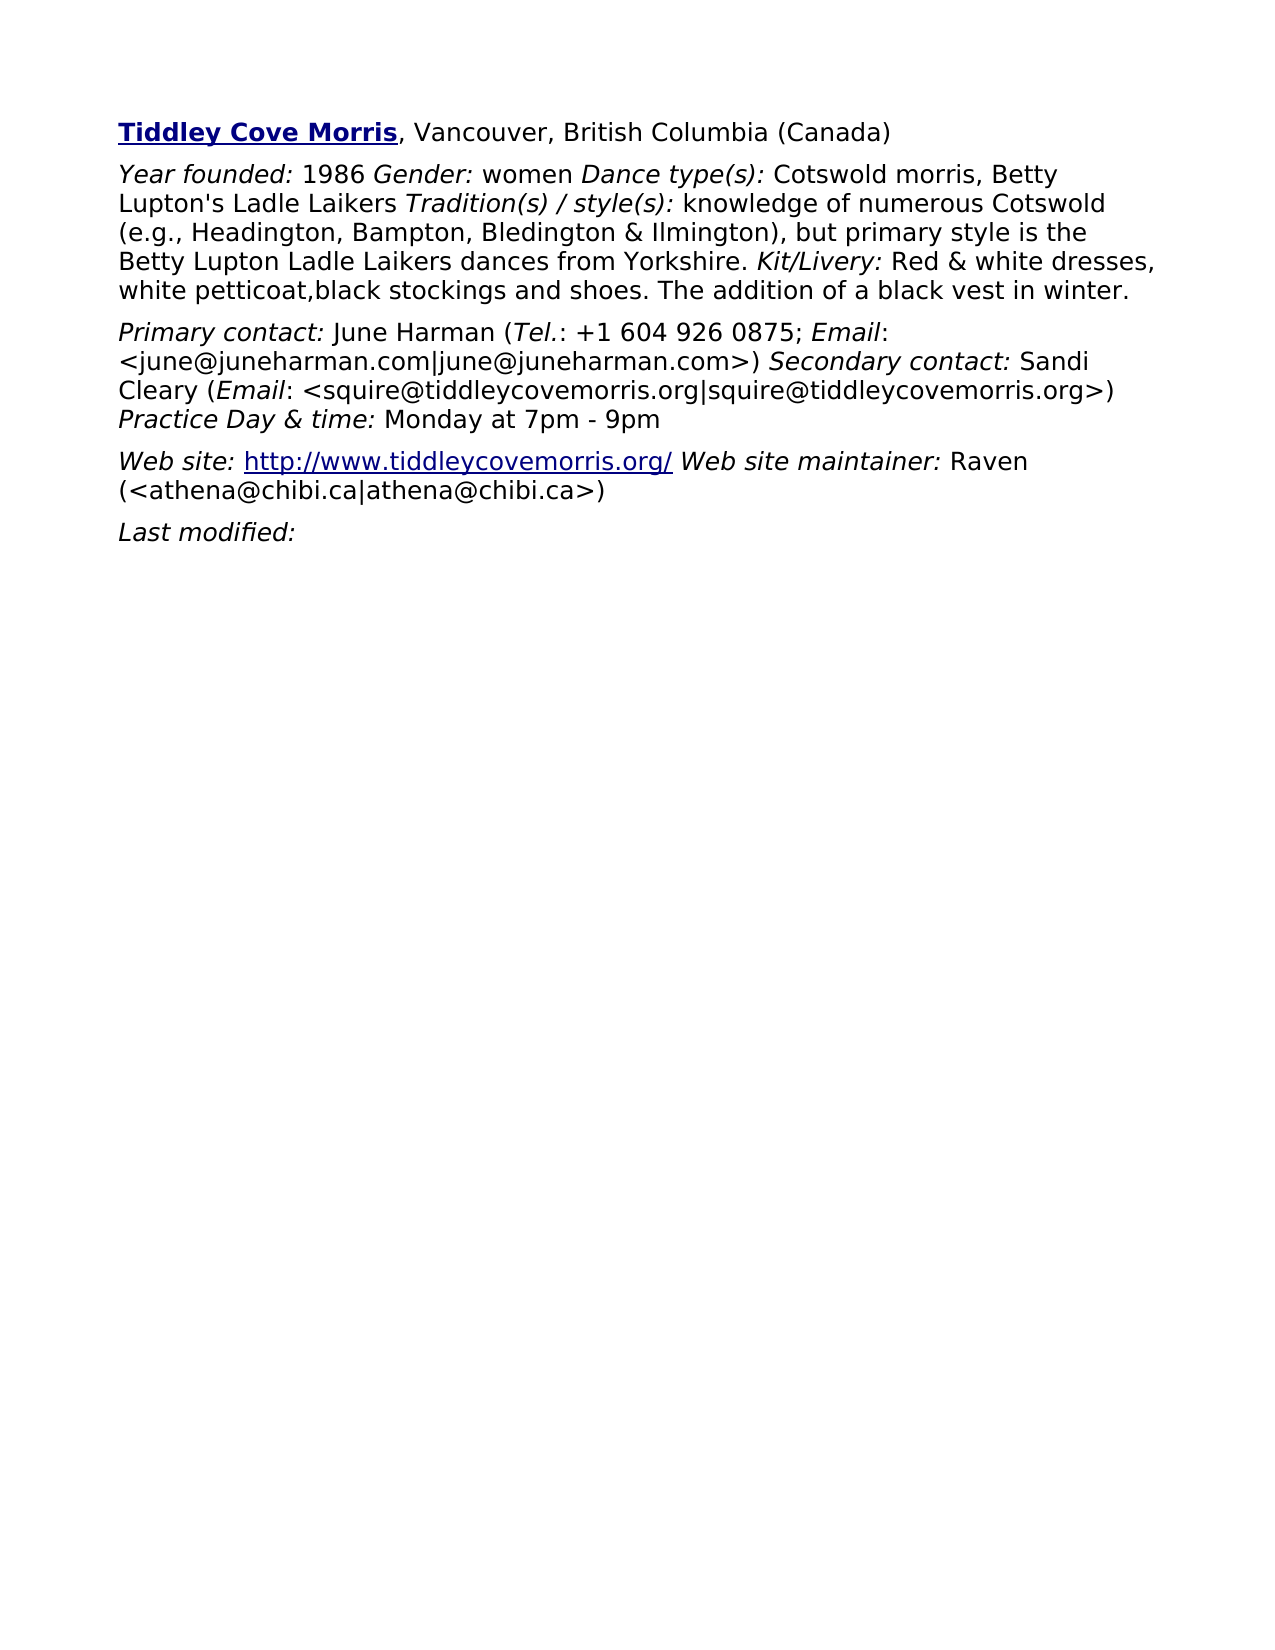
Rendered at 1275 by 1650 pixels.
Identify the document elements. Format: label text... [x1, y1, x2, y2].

text Web site: http://www.tiddleycovemorris.org/ Web site maintainer: Raven (<athena@chibi.ca|athena@chibi.ca>) [118, 447, 1157, 506]
text Primary contact: June Harman (Tel.: +1 604 926 0875; Email: <june@juneharman.com|june@juneharman.com>) Secondary contact: Sandi Cleary (Email: <squire@tiddleycovemorris.org|squire@tiddleycovemorris.org>) Practice Day & time: Monday at 7pm - 9pm [118, 318, 1157, 435]
text Year founded: 1986 Gender: women Dance type(s): Cotswold morris, Betty Lupton's Ladle Laikers Tradition(s) / style(s): knowledge of numerous Cotswold (e.g., Headington, Bampton, Bledington & Ilmington), but primary style is the Betty Lupton Ladle Laikers dances from Yorkshire. Kit/Livery: Red & white dresses, white petticoat,black stockings and shoes. The addition of a black vest in winter. [118, 160, 1157, 306]
text Last modified: [118, 518, 1157, 547]
text Tiddley Cove Morris, Vancouver, British Columbia (Canada) [118, 118, 1157, 147]
